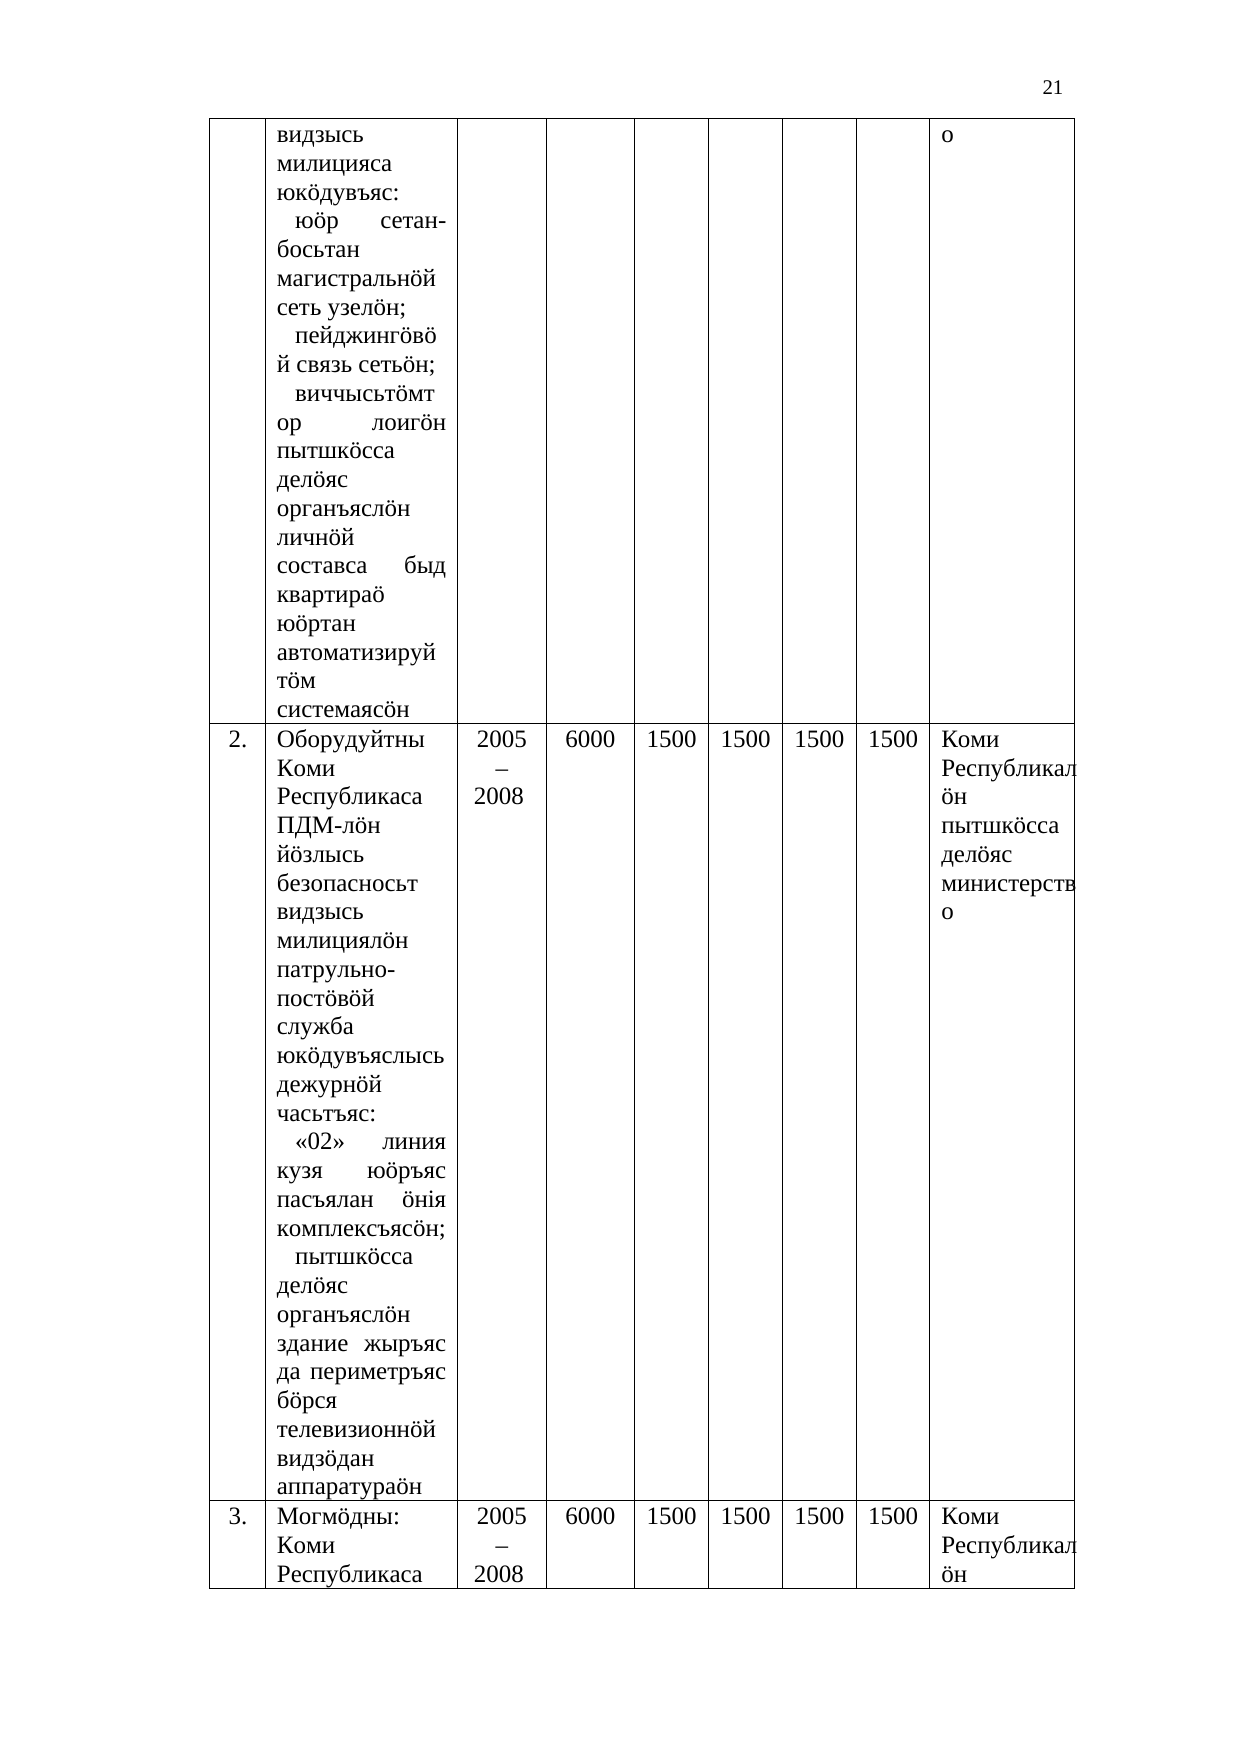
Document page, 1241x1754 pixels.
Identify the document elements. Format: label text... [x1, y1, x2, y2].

table_cell 1500 [857, 1501, 929, 1587]
table_cell Коми Республикалöн пытшкöсса делöяс министерство [930, 1501, 1074, 1587]
table_cell [783, 119, 856, 723]
table_cell видзысь милицияса юкöдувъяс: юöр сетан-босьтан магистральнöй сеть узелöн; пейджингöвöй связь сетьöн; виччысьтöмтор лоигöн пытшкöсса делöяс органъяслöн личнöй составса быд квартираö юöртан автоматизируйтöм системаясöн [266, 119, 457, 723]
table_cell [709, 119, 782, 723]
table_cell Коми Республикалöн пытшкöсса делöяс министерство [930, 119, 1074, 723]
table_cell 3. [210, 1501, 265, 1587]
table_cell 1500 [635, 724, 708, 1500]
table_cell 1500 [709, 1501, 782, 1587]
table_cell Могмöдны: Коми Республикаса [266, 1501, 457, 1587]
table_cell Коми Республикалöн пытшкöсса делöяс министерство [930, 724, 1074, 1500]
table_cell [547, 119, 634, 723]
table_cell 2005 – 2008 [458, 724, 546, 1500]
table_cell 1500 [857, 724, 929, 1500]
table_cell 6000 [547, 1501, 634, 1587]
table_cell 1500 [783, 724, 856, 1500]
table_cell [857, 119, 929, 723]
table_cell 1500 [709, 724, 782, 1500]
table_cell [210, 119, 265, 723]
table_cell 2. [210, 724, 265, 1500]
table_cell 1500 [783, 1501, 856, 1587]
table_cell 2005 – 2008 [458, 1501, 546, 1587]
table_cell [458, 119, 546, 723]
table_cell Оборудуйтны Коми Республикаса ПДМ-лöн йöзлысь безопасносьт видзысь милициялöн патрульно-постöвöй служба юкöдувъяслысь дежурнöй часьтъяс: «02» линия кузя юöръяс пасъялан öнiя комплексъясöн; пытшкöсса делöяс органъяслöн здание жыръяс да периметръяс бöрся телевизионнöй видзöдан аппаратураöн [266, 724, 457, 1500]
table_cell 6000 [547, 724, 634, 1500]
table_cell [635, 119, 708, 723]
table_cell 1500 [635, 1501, 708, 1587]
